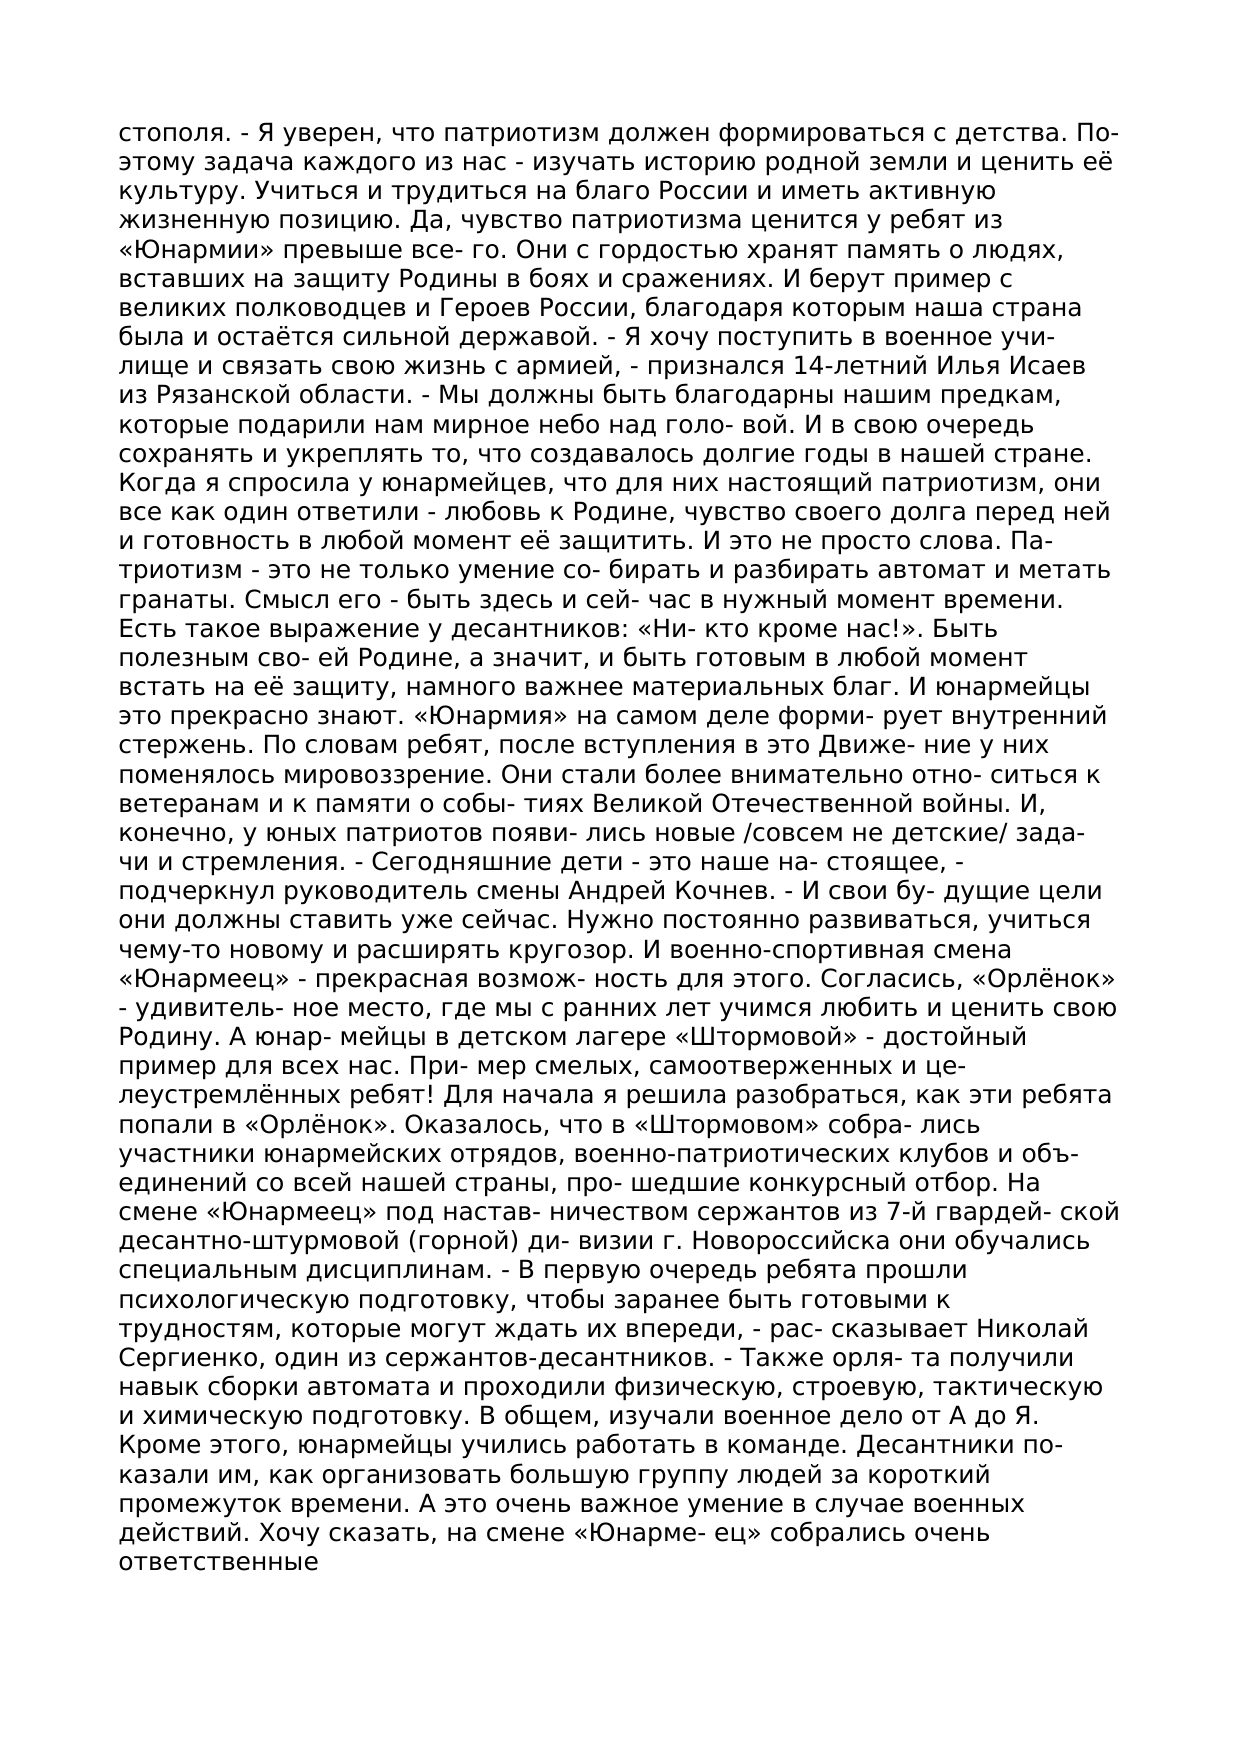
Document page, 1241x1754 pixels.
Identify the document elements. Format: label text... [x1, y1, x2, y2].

text стополя. - Я уверен, что патриотизм должен формироваться с детства. По- этому задача каждого из нас - изучать историю родной земли и ценить её культуру. Учиться и трудиться на благо России и иметь активную жизненную позицию. Да, чувство патриотизма ценится у ребят из «Юнармии» превыше все- го. Они с гордостью хранят память о людях, вставших на защиту Родины в боях и сражениях. И берут пример с великих полководцев и Героев России, благодаря которым наша страна была и остаётся сильной державой. - Я хочу поступить в военное учи- лище и связать свою жизнь с армией, - признался 14-летний Илья Исаев из Рязанской области. - Мы должны быть благодарны нашим предкам, которые подарили нам мирное небо над голо- вой. И в свою очередь сохранять и укреплять то, что создавалось долгие годы в нашей стране. Когда я спросила у юнармейцев, что для них настоящий патриотизм, они все как один ответили - любовь к Родине, чувство своего долга перед ней и готовность в любой момент её защитить. И это не просто слова. Па- триотизм - это не только умение со- бирать и разбирать автомат и метать гранаты. Смысл его - быть здесь и сей- час в нужный момент времени. Есть такое выражение у десантников: «Ни- кто кроме нас!». Быть полезным сво- ей Родине, а значит, и быть готовым в любой момент встать на её защиту, намного важнее материальных благ. И юнармейцы это прекрасно знают. «Юнармия» на самом деле форми- рует внутренний стержень. По словам ребят, после вступления в это Движе- ние у них поменялось мировоззрение. Они стали более внимательно отно- ситься к ветеранам и к памяти о собы- тиях Великой Отечественной войны. И, конечно, у юных патриотов появи- лись новые /совсем не детские/ зада- чи и стремления. - Сегодняшние дети - это наше на- стоящее, - подчеркнул руководитель смены Андрей Кочнев. - И свои бу- дущие цели они должны ставить уже сейчас. Нужно постоянно развиваться, учиться чему-то новому и расширять кругозор. И военно-спортивная смена «Юнармеец» - прекрасная возмож- ность для этого. Согласись, «Орлёнок» - удивитель- ное место, где мы с ранних лет учимся любить и ценить свою Родину. А юнар- мейцы в детском лагере «Штормовой» - достойный пример для всех нас. При- мер смелых, самоотверженных и це- леустремлённых ребят! Для начала я решила разобраться, как эти ребята попали в «Орлёнок». Оказалось, что в «Штормовом» собра- лись участники юнармейских отрядов, военно-патриотических клубов и объ- единений со всей нашей страны, про- шедшие конкурсный отбор. На смене «Юнармеец» под настав- ничеством сержантов из 7-й гвардей- ской десантно-штурмовой (горной) ди- визии г. Новороссийска они обучались специальным дисциплинам. - В первую очередь ребята прошли психологическую подготовку, чтобы заранее быть готовыми к трудностям, которые могут ждать их впереди, - рас- сказывает Николай Сергиенко, один из сержантов-десантников. - Также орля- та получили навык сборки автомата и проходили физическую, строевую, тактическую и химическую подготовку. В общем, изучали военное дело от А до Я. Кроме этого, юнармейцы учились работать в команде. Десантники по- казали им, как организовать большую группу людей за короткий промежуток времени. А это очень важное умение в случае военных действий. Хочу сказать, на смене «Юнарме- ец» собрались очень ответственные [118, 118, 1122, 1576]
